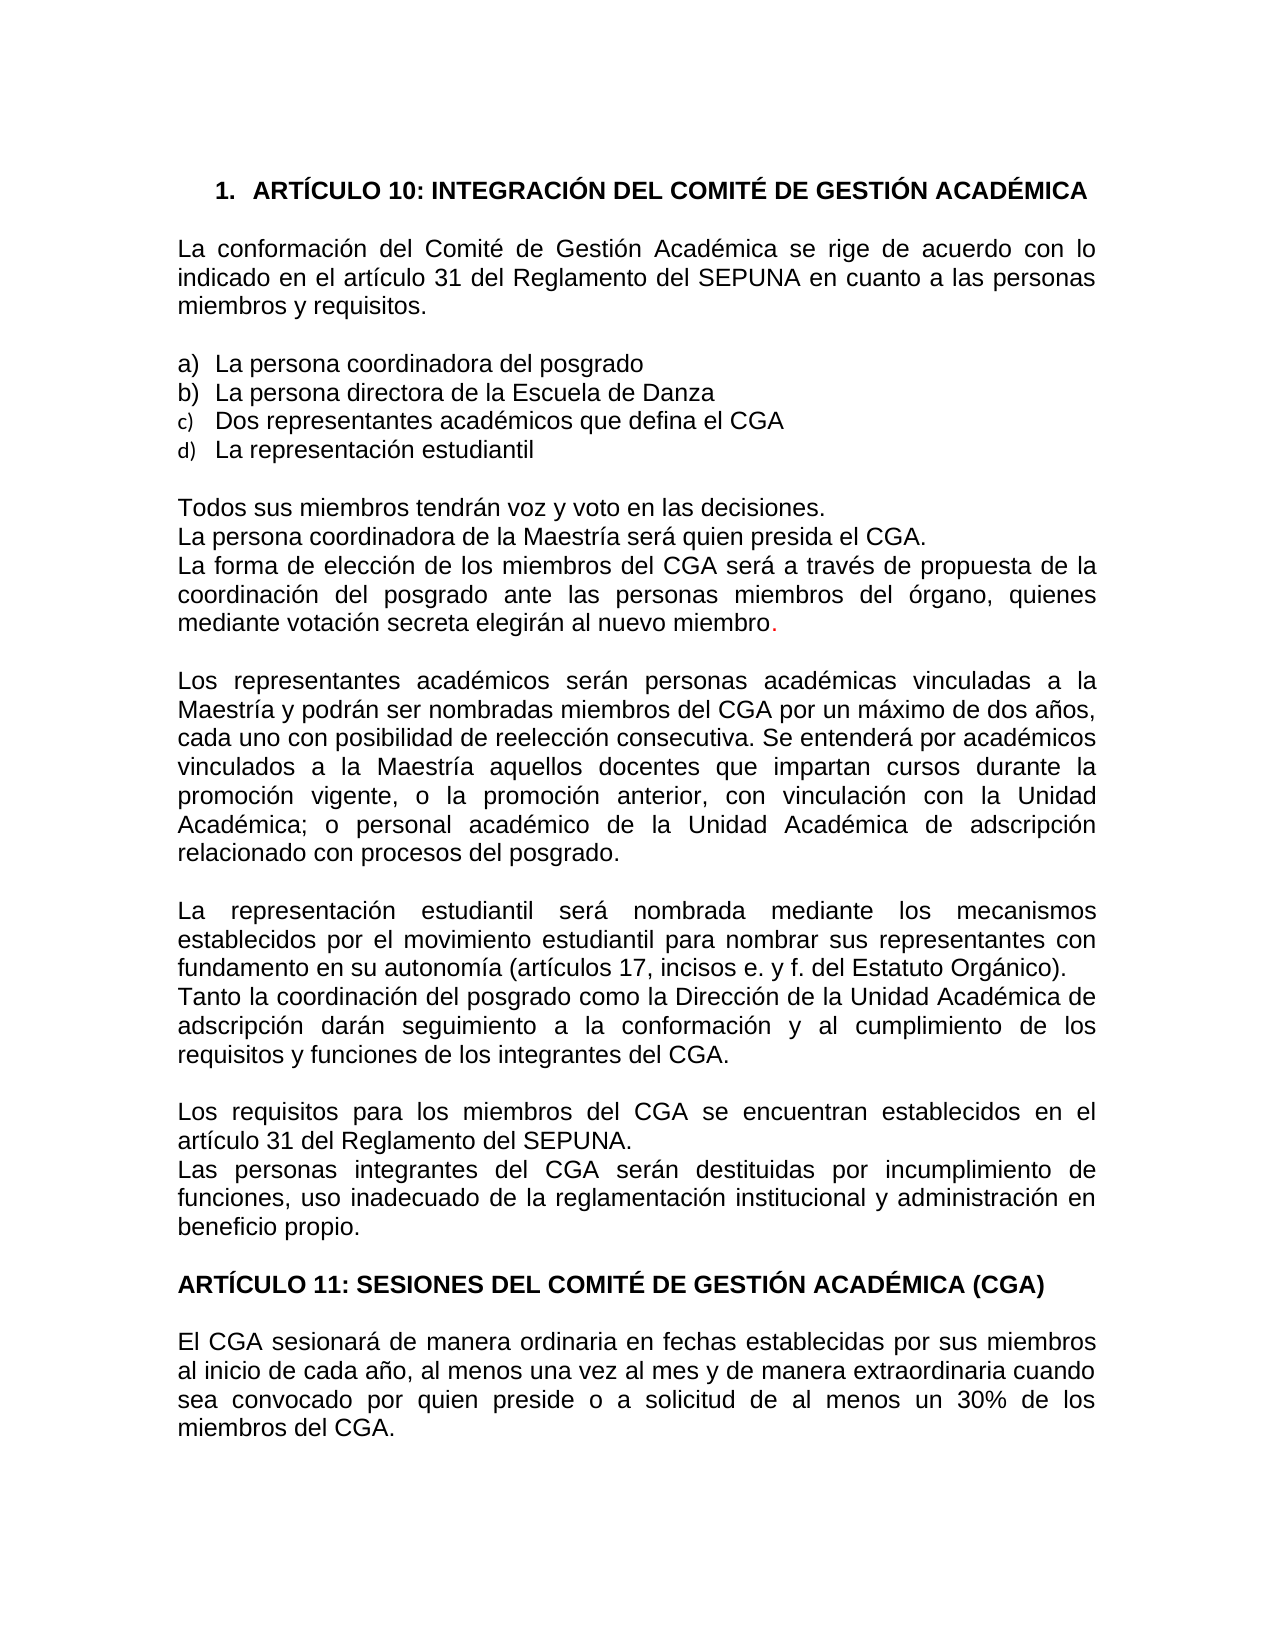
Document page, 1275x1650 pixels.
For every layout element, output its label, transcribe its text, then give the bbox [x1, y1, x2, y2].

list La representación estudiantil [177, 436, 1098, 465]
text El CGA sesionará de manera ordinaria en fechas establecidas por sus miembros al inicio de cada año, al menos una vez al mes y de manera extraordinaria cuando sea convocado por quien preside o a solicitud de al menos un 30% de los miembros del CGA. [177, 1327, 1098, 1442]
list Dos representantes académicos que defina el CGA [177, 406, 1098, 436]
text Los representantes académicos serán personas académicas vinculadas a la Maestría y podrán ser nombradas miembros del CGA por un máximo de dos años, cada uno con posibilidad de reelección consecutiva. Se entenderá por académicos vinculados a la Maestría aquellos docentes que impartan cursos durante la promoción vigente, o la promoción anterior, con vinculación con la Unidad Académica; o personal académico de la Unidad Académica de adscripción relacionado con procesos del posgrado. [177, 666, 1098, 867]
text Todos sus miembros tendrán voz y voto en las decisiones. [177, 493, 1098, 522]
text La persona coordinadora de la Maestría será quien presida el CGA. [177, 522, 1098, 551]
list La persona directora de la Escuela de Danza [177, 378, 1098, 406]
text La conformación del Comité de Gestión Académica se rige de acuerdo con lo indicado en el artículo 31 del Reglamento del SEPUNA en cuanto a las personas miembros y requisitos. [177, 234, 1098, 320]
text Las personas integrantes del CGA serán destituidas por incumplimiento de funciones, uso inadecuado de la reglamentación institucional y administración en beneficio propio. [177, 1155, 1098, 1241]
text Tanto la coordinación del posgrado como la Dirección de la Unidad Académica de adscripción darán seguimiento a la conformación y al cumplimiento de los requisitos y funciones de los integrantes del CGA. [177, 982, 1098, 1068]
subtitle ARTÍCULO 10: INTEGRACIÓN DEL COMITÉ DE GESTIÓN ACADÉMICA [215, 176, 1098, 205]
subtitle ARTÍCULO 11: SESIONES DEL COMITÉ DE GESTIÓN ACADÉMICA (CGA) [177, 1270, 1098, 1298]
text Los requisitos para los miembros del CGA se encuentran establecidos en el artículo 31 del Reglamento del SEPUNA. [177, 1097, 1098, 1155]
list La persona coordinadora del posgrado [177, 349, 1098, 378]
text La forma de elección de los miembros del CGA será a través de propuesta de la coordinación del posgrado ante las personas miembros del órgano, quienes mediante votación secreta elegirán al nuevo miembro. [177, 551, 1098, 637]
text La representación estudiantil será nombrada mediante los mecanismos establecidos por el movimiento estudiantil para nombrar sus representantes con fundamento en su autonomía (artículos 17, incisos e. y f. del Estatuto Orgánico). [177, 896, 1098, 982]
